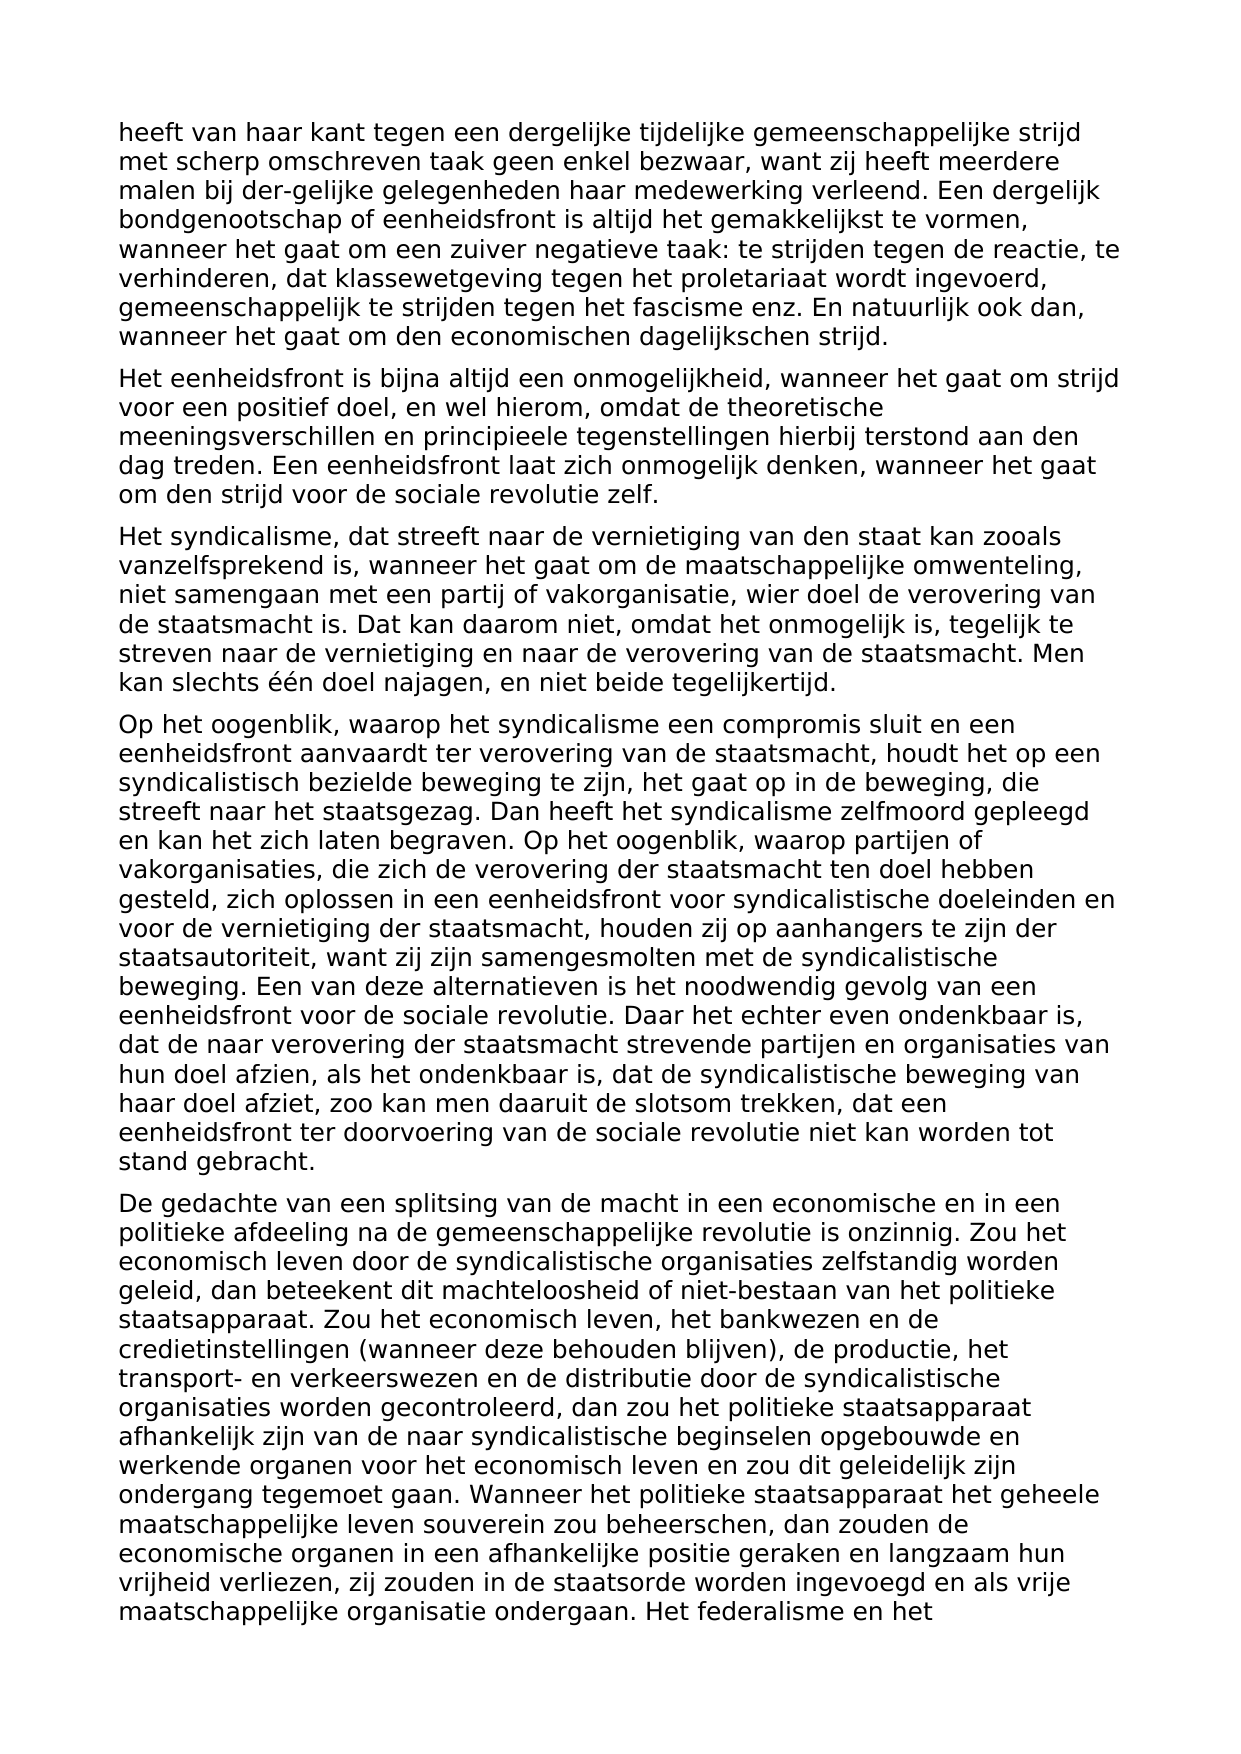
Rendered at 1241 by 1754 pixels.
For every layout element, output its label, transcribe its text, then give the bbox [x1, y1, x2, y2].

text heeft van haar kant tegen een dergelijke tijdelijke gemeenschappelijke strijd met scherp omschreven taak geen enkel bezwaar, want zij heeft meerdere malen bij der-gelijke gelegenheden haar medewerking verleend. Een dergelijk bondgenootschap of eenheidsfront is altijd het gemakkelijkst te vormen, wanneer het gaat om een zuiver negatieve taak: te strijden tegen de reactie, te verhinderen, dat klassewetgeving tegen het proletariaat wordt ingevoerd, gemeenschappelijk te strijden tegen het fascisme enz. En natuurlijk ook dan, wanneer het gaat om den economischen dagelijkschen strijd. [118, 118, 1122, 351]
text Op het oogenblik, waarop het syndicalisme een compromis sluit en een eenheidsfront aanvaardt ter verovering van de staatsmacht, houdt het op een syndicalistisch bezielde beweging te zijn, het gaat op in de beweging, die streeft naar het staatsgezag. Dan heeft het syndicalisme zelfmoord gepleegd en kan het zich laten begraven. Op het oogenblik, waarop partijen of vakorganisaties, die zich de verovering der staatsmacht ten doel hebben gesteld, zich oplossen in een eenheidsfront voor syndicalistische doeleinden en voor de vernietiging der staatsmacht, houden zij op aanhangers te zijn der staatsautoriteit, want zij zijn samengesmolten met de syndicalistische beweging. Een van deze alternatieven is het noodwendig gevolg van een eenheidsfront voor de sociale revolutie. Daar het echter even ondenkbaar is, dat de naar verovering der staatsmacht strevende partijen en organisaties van hun doel afzien, als het ondenkbaar is, dat de syndicalistische beweging van haar doel afziet, zoo kan men daaruit de slotsom trekken, dat een eenheidsfront ter doorvoering van de sociale revolutie niet kan worden tot stand gebracht. [118, 710, 1122, 1176]
text De gedachte van een splitsing van de macht in een economische en in een politieke afdeeling na de gemeenschappelijke revolutie is onzinnig. Zou het economisch leven door de syndicalistische organisaties zelfstandig worden geleid, dan beteekent dit machteloosheid of niet-bestaan van het politieke staatsapparaat. Zou het economisch leven, het bankwezen en de credietinstellingen (wanneer deze behouden blijven), de productie, het transport- en verkeerswezen en de distributie door de syndicalistische organisaties worden gecontroleerd, dan zou het politieke staatsapparaat afhankelijk zijn van de naar syndicalistische beginselen opgebouwde en werkende organen voor het economisch leven en zou dit geleidelijk zijn ondergang tegemoet gaan. Wanneer het politieke staatsapparaat het geheele maatschappelijke leven souverein zou beheerschen, dan zouden de economische organen in een afhankelijke positie geraken en langzaam hun vrijheid verliezen, zij zouden in de staatsorde worden ingevoegd en als vrije maatschappelijke organisatie ondergaan. Het federalisme en het [118, 1189, 1122, 1626]
text Het eenheidsfront is bijna altijd een onmogelijkheid, wanneer het gaat om strijd voor een positief doel, en wel hierom, omdat de theoretische meeningsverschillen en principieele tegenstellingen hierbij terstond aan den dag treden. Een eenheidsfront laat zich onmogelijk denken, wanneer het gaat om den strijd voor de sociale revolutie zelf. [118, 364, 1122, 510]
text Het syndicalisme, dat streeft naar de vernietiging van den staat kan zooals vanzelfsprekend is, wanneer het gaat om de maatschappelijke omwenteling, niet samengaan met een partij of vakorganisatie, wier doel de verovering van de staatsmacht is. Dat kan daarom niet, omdat het onmogelijk is, tegelijk te streven naar de vernietiging en naar de verovering van de staatsmacht. Men kan slechts één doel najagen, en niet beide tegelijkertijd. [118, 522, 1122, 697]
